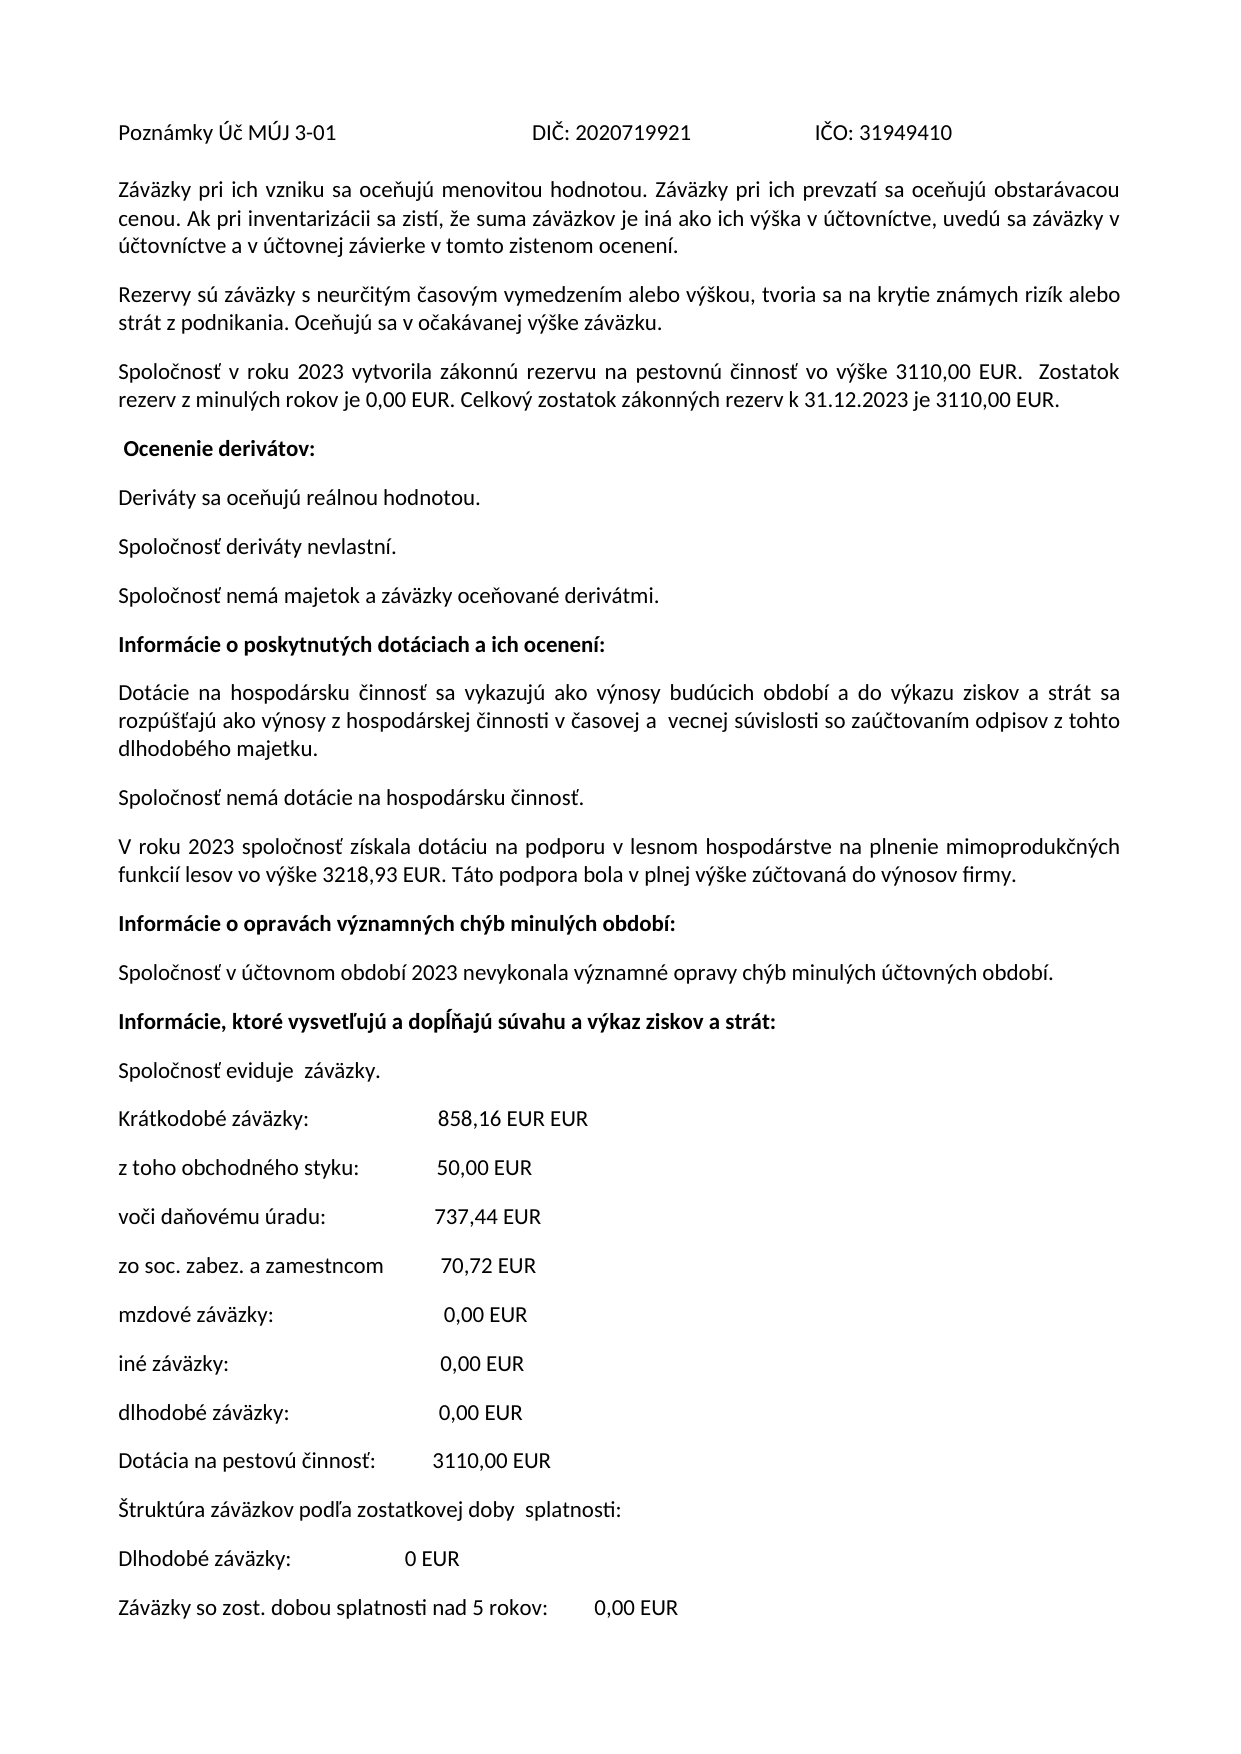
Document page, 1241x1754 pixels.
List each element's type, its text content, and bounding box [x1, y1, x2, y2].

text Spoločnosť deriváty nevlastní. [118, 532, 1122, 560]
text Spoločnosť nemá majetok a záväzky oceňované derivátmi. [118, 581, 1122, 609]
text voči daňovému úradu: 737,44 EUR [118, 1202, 1122, 1230]
text V roku 2023 spoločnosť získala dotáciu na podporu v lesnom hospodárstve na plnenie mimoprodukčných funkcií lesov vo výške 3218,93 EUR. Táto podpora bola v plnej výške zúčtovaná do výnosov firmy. [118, 832, 1122, 888]
text Informácie, ktoré vysvetľujú a dopĺňajú súvahu a výkaz ziskov a strát: [118, 1007, 1122, 1035]
text Informácie o opravách významných chýb minulých období: [118, 909, 1122, 937]
text dlhodobé záväzky: 0,00 EUR [118, 1398, 1122, 1426]
text Rezervy sú záväzky s neurčitým časovým vymedzením alebo výškou, tvoria sa na krytie známych rizík alebo strát z podnikania. Oceňujú sa v očakávanej výške záväzku. [118, 281, 1122, 337]
text Ocenenie derivátov: [118, 434, 1122, 462]
text Spoločnosť v roku 2023 vytvorila zákonnú rezervu na pestovnú činnosť vo výške 3110,00 EUR. Zostatok rezerv z minulých rokov je 0,00 EUR. Celkový zostatok zákonných rezerv k 31.12.2023 je 3110,00 EUR. [118, 357, 1122, 413]
text Dotácie na hospodársku činnosť sa vykazujú ako výnosy budúcich období a do výkazu ziskov a strát sa rozpúšťajú ako výnosy z hospodárskej činnosti v časovej a vecnej súvislosti so zaúčtovaním odpisov z tohto dlhodobého majetku. [118, 678, 1122, 763]
text Dotácia na pestovú činnosť: 3110,00 EUR [118, 1447, 1122, 1474]
text Štruktúra záväzkov podľa zostatkovej doby splatnosti: [118, 1495, 1122, 1523]
text Spoločnosť nemá dotácie na hospodársku činnosť. [118, 783, 1122, 811]
text z toho obchodného styku: 50,00 EUR [118, 1153, 1122, 1181]
text zo soc. zabez. a zamestncom 70,72 EUR [118, 1251, 1122, 1279]
text Záväzky pri ich vzniku sa oceňujú menovitou hodnotou. Záväzky pri ich prevzatí sa oceňujú obstarávacou cenou. Ak pri inventarizácii sa zistí, že suma záväzkov je iná ako ich výška v účtovníctve, uvedú sa záväzky v účtovníctve a v účtovnej závierke v tomto zistenom ocenení. [118, 176, 1122, 260]
text Spoločnosť eviduje záväzky. [118, 1056, 1122, 1084]
text Informácie o poskytnutých dotáciach a ich ocenení: [118, 630, 1122, 658]
text mzdové záväzky: 0,00 EUR [118, 1300, 1122, 1328]
text Záväzky so zost. dobou splatnosti nad 5 rokov: 0,00 EUR [118, 1593, 1122, 1621]
text Deriváty sa oceňujú reálnou hodnotou. [118, 483, 1122, 511]
text Spoločnosť v účtovnom období 2023 nevykonala významné opravy chýb minulých účtovných období. [118, 958, 1122, 986]
text Dlhodobé záväzky: 0 EUR [118, 1544, 1122, 1572]
text iné záväzky: 0,00 EUR [118, 1349, 1122, 1377]
text Krátkodobé záväzky: 858,16 EUR EUR [118, 1104, 1122, 1133]
